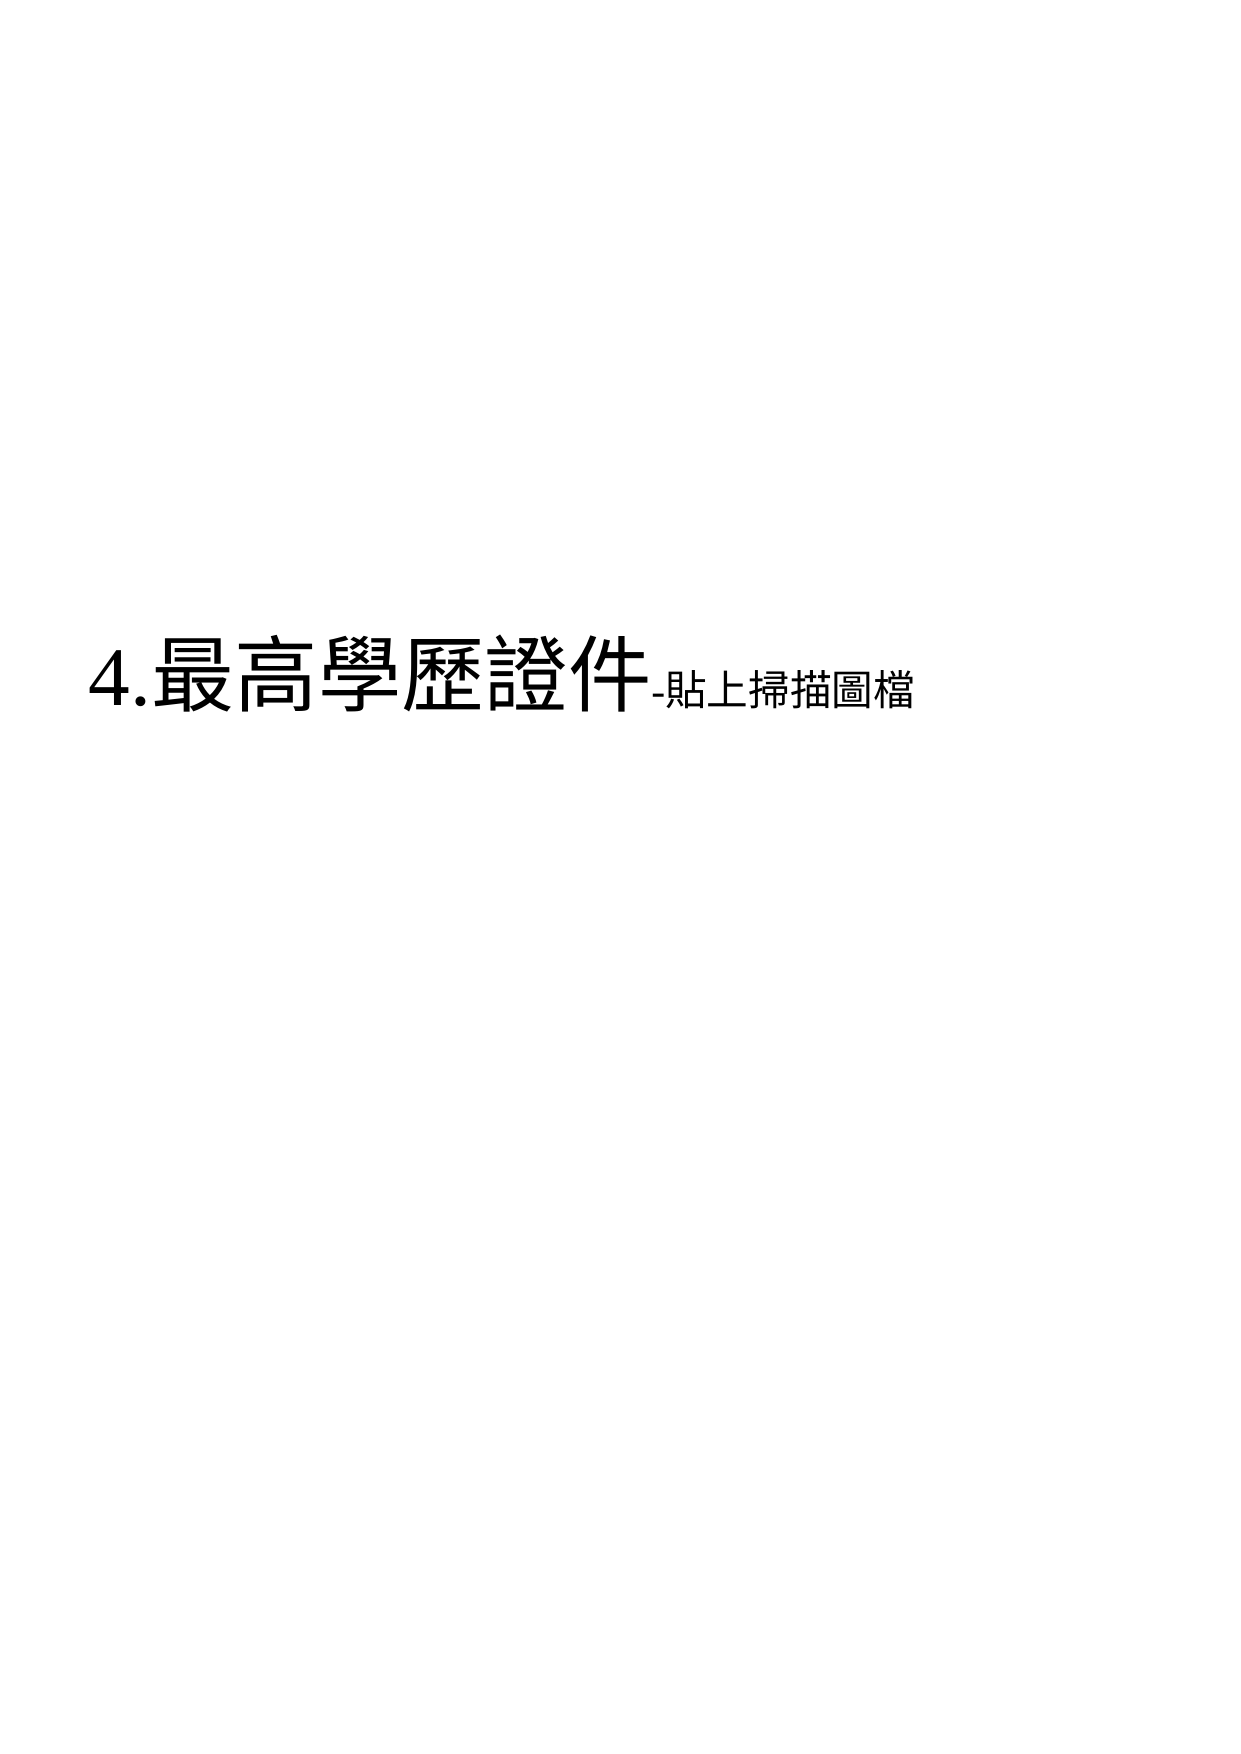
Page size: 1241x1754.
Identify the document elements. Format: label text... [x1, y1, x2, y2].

text 4.最高學歷證件-貼上掃描圖檔 [89, 596, 1152, 721]
